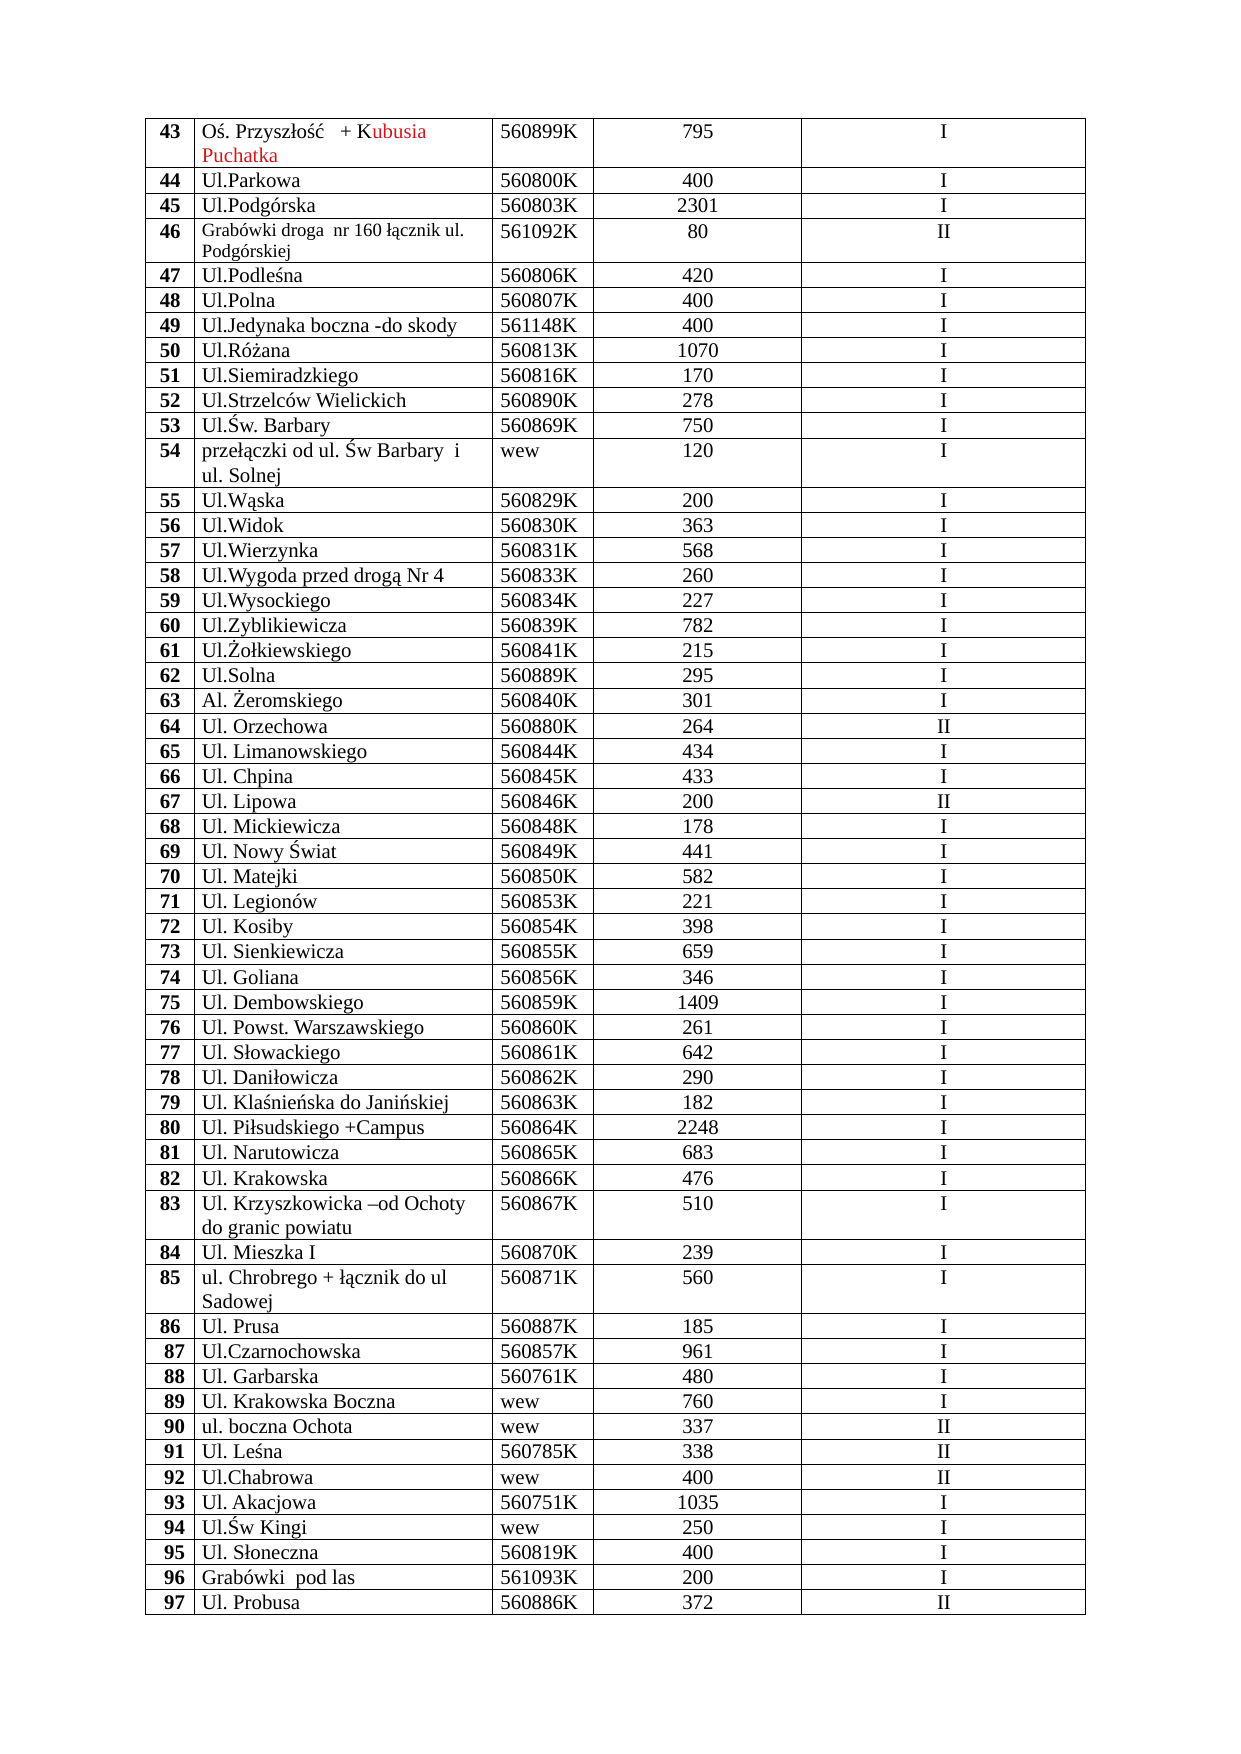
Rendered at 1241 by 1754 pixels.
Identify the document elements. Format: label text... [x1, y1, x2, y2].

table_cell 433 [594, 764, 801, 788]
table_cell 560871K [493, 1265, 593, 1313]
table_cell 560853K [493, 889, 593, 913]
table_cell I [802, 388, 1085, 412]
table_cell 54 [146, 439, 194, 487]
table_cell 227 [594, 588, 801, 612]
table_cell 400 [594, 1465, 801, 1489]
table_cell 86 [146, 1314, 194, 1338]
table_cell I [802, 513, 1085, 537]
table_cell 60 [146, 613, 194, 637]
table_cell Ul.Strzelców Wielickich [195, 388, 492, 412]
table_cell 560857K [493, 1339, 593, 1363]
table_cell 568 [594, 538, 801, 562]
table_cell 260 [594, 563, 801, 587]
table_cell ul. Chrobrego + łącznik do ul Sadowej [195, 1265, 492, 1313]
table_cell I [802, 990, 1085, 1014]
table_cell 1070 [594, 338, 801, 362]
table_cell 560849K [493, 839, 593, 863]
table_cell 49 [146, 313, 194, 337]
table_cell 96 [146, 1565, 194, 1589]
table_cell I [802, 263, 1085, 287]
table_cell 560761K [493, 1364, 593, 1388]
table_cell 88 [146, 1364, 194, 1388]
table_cell I [802, 168, 1085, 192]
table_cell 582 [594, 864, 801, 888]
table_cell 59 [146, 588, 194, 612]
table_cell II [802, 1465, 1085, 1489]
table_cell 76 [146, 1015, 194, 1039]
table_cell wew [493, 1515, 593, 1539]
table_cell 120 [594, 439, 801, 487]
table_cell Ul. Słowackiego [195, 1040, 492, 1064]
table_cell 400 [594, 1540, 801, 1564]
table_cell 48 [146, 288, 194, 312]
table_cell Ul.Zyblikiewicza [195, 613, 492, 637]
table_cell I [802, 1389, 1085, 1413]
table_cell I [802, 363, 1085, 387]
table_cell I [802, 1015, 1085, 1039]
table_cell Ul. Legionów [195, 889, 492, 913]
table_cell 400 [594, 168, 801, 192]
table_cell 560845K [493, 764, 593, 788]
table_cell 561092K [493, 219, 593, 262]
table_cell I [802, 439, 1085, 487]
table_cell I [802, 613, 1085, 637]
table_cell 250 [594, 1515, 801, 1539]
table_cell I [802, 638, 1085, 662]
table_cell Ul. Kosiby [195, 914, 492, 938]
table_cell 67 [146, 789, 194, 813]
table_cell 363 [594, 513, 801, 537]
table_cell 2248 [594, 1115, 801, 1139]
table_cell I [802, 338, 1085, 362]
table_cell I [802, 1165, 1085, 1189]
table_cell 346 [594, 965, 801, 989]
table_cell wew [493, 1465, 593, 1489]
table_cell 45 [146, 194, 194, 217]
table_cell I [802, 1364, 1085, 1388]
table_cell Ul. Piłsudskiego +Campus [195, 1115, 492, 1139]
table_cell 57 [146, 538, 194, 562]
table_cell 85 [146, 1265, 194, 1313]
table_cell Ul. Nowy Świat [195, 839, 492, 863]
table_cell 642 [594, 1040, 801, 1064]
table_cell 560867K [493, 1191, 593, 1239]
table_cell 84 [146, 1240, 194, 1264]
table_cell Ul. Leśna [195, 1440, 492, 1463]
table_cell 560890K [493, 388, 593, 412]
table_cell 89 [146, 1389, 194, 1413]
table_cell 560859K [493, 990, 593, 1014]
table_cell 561093K [493, 1565, 593, 1589]
table_cell 961 [594, 1339, 801, 1363]
table_cell 420 [594, 263, 801, 287]
table_cell Ul. Goliana [195, 965, 492, 989]
table_cell 215 [594, 638, 801, 662]
table_cell 476 [594, 1165, 801, 1189]
table_cell Ul.Czarnochowska [195, 1339, 492, 1363]
table_cell Ul. Chpina [195, 764, 492, 788]
table_cell 62 [146, 663, 194, 687]
table_cell Ul. Akacjowa [195, 1490, 492, 1514]
table_cell 560862K [493, 1065, 593, 1089]
table_cell 200 [594, 789, 801, 813]
table_cell 400 [594, 313, 801, 337]
table_cell 58 [146, 563, 194, 587]
table_cell 560813K [493, 338, 593, 362]
table_cell 2301 [594, 194, 801, 217]
table_cell I [802, 1265, 1085, 1313]
table_cell 261 [594, 1015, 801, 1039]
table_cell 560870K [493, 1240, 593, 1264]
table_cell I [802, 538, 1085, 562]
table_cell 79 [146, 1090, 194, 1114]
table_cell 560865K [493, 1140, 593, 1164]
table_cell 94 [146, 1515, 194, 1539]
table_cell 338 [594, 1440, 801, 1463]
table_cell I [802, 1040, 1085, 1064]
table_cell 560816K [493, 363, 593, 387]
table_cell 560834K [493, 588, 593, 612]
table_cell I [802, 1115, 1085, 1139]
table_cell I [802, 1314, 1085, 1338]
table_cell 66 [146, 764, 194, 788]
table_cell 92 [146, 1465, 194, 1489]
table_cell Ul. Matejki [195, 864, 492, 888]
table_cell Ul. Prusa [195, 1314, 492, 1338]
table_cell 560864K [493, 1115, 593, 1139]
table_cell 560887K [493, 1314, 593, 1338]
table_cell 80 [146, 1115, 194, 1139]
table_cell 87 [146, 1339, 194, 1363]
table_cell Ul. Probusa [195, 1590, 492, 1614]
table_cell 74 [146, 965, 194, 989]
table_cell I [802, 1515, 1085, 1539]
table_cell I [802, 940, 1085, 963]
table_cell Ul.Parkowa [195, 168, 492, 192]
table_cell Ul.Św. Barbary [195, 413, 492, 437]
table_cell 560830K [493, 513, 593, 537]
table_cell I [802, 1140, 1085, 1164]
table_cell Ul.Polna [195, 288, 492, 312]
table_cell przełączki od ul. Św Barbary i ul. Solnej [195, 439, 492, 487]
table_cell 50 [146, 338, 194, 362]
table_cell 56 [146, 513, 194, 537]
table_cell 72 [146, 914, 194, 938]
table_cell 178 [594, 814, 801, 838]
table_cell II [802, 714, 1085, 738]
table_cell 480 [594, 1364, 801, 1388]
table_cell Ul.Podgórska [195, 194, 492, 217]
table_cell 750 [594, 413, 801, 437]
table_cell 78 [146, 1065, 194, 1089]
table_cell 239 [594, 1240, 801, 1264]
table_cell Ul. Daniłowicza [195, 1065, 492, 1089]
table_cell 75 [146, 990, 194, 1014]
table_cell Ul. Orzechowa [195, 714, 492, 738]
table_cell 44 [146, 168, 194, 192]
table_cell Ul.Żołkiewskiego [195, 638, 492, 662]
table_cell ul. boczna Ochota [195, 1414, 492, 1438]
table_cell 560840K [493, 689, 593, 712]
table_cell 560866K [493, 1165, 593, 1189]
table_cell Ul.Wygoda przed drogą Nr 4 [195, 563, 492, 587]
table_cell 560844K [493, 739, 593, 763]
table_cell wew [493, 439, 593, 487]
table_cell Ul. Dembowskiego [195, 990, 492, 1014]
table_cell 760 [594, 1389, 801, 1413]
table_cell 560 [594, 1265, 801, 1313]
table_cell 560854K [493, 914, 593, 938]
table_cell 51 [146, 363, 194, 387]
table_cell Grabówki pod las [195, 1565, 492, 1589]
table_cell 68 [146, 814, 194, 838]
table_cell 560841K [493, 638, 593, 662]
table_cell Ul. Lipowa [195, 789, 492, 813]
table_cell 221 [594, 889, 801, 913]
table_cell 560855K [493, 940, 593, 963]
table_cell Ul.Wierzynka [195, 538, 492, 562]
table_cell 560833K [493, 563, 593, 587]
table_cell I [802, 1090, 1085, 1114]
table_cell Ul.Wąska [195, 488, 492, 512]
table_cell 77 [146, 1040, 194, 1064]
table_cell I [802, 1565, 1085, 1589]
table_cell I [802, 588, 1085, 612]
table_cell I [802, 689, 1085, 712]
table_cell I [802, 814, 1085, 838]
table_cell I [802, 488, 1085, 512]
table_cell I [802, 739, 1085, 763]
table_cell 43 [146, 119, 194, 167]
table_cell Ul.Widok [195, 513, 492, 537]
table_cell 91 [146, 1440, 194, 1463]
table_cell 434 [594, 739, 801, 763]
table_cell I [802, 889, 1085, 913]
table_cell I [802, 563, 1085, 587]
table_cell 560863K [493, 1090, 593, 1114]
table_cell 560848K [493, 814, 593, 838]
table_cell 61 [146, 638, 194, 662]
table_cell 398 [594, 914, 801, 938]
table_cell I [802, 1490, 1085, 1514]
table_cell 64 [146, 714, 194, 738]
table_cell 182 [594, 1090, 801, 1114]
table_cell Ul. Limanowskiego [195, 739, 492, 763]
table_cell I [802, 839, 1085, 863]
table_cell Ul. Krzyszkowicka –od Ochoty do granic powiatu [195, 1191, 492, 1239]
table_cell 560803K [493, 194, 593, 217]
table_cell 63 [146, 689, 194, 712]
table_cell 52 [146, 388, 194, 412]
table_cell 560861K [493, 1040, 593, 1064]
table_cell 93 [146, 1490, 194, 1514]
table_cell II [802, 1414, 1085, 1438]
table_cell 95 [146, 1540, 194, 1564]
table_cell 659 [594, 940, 801, 963]
table_cell I [802, 313, 1085, 337]
table_cell Grabówki droga nr 160 łącznik ul. Podgórskiej [195, 219, 492, 262]
table_cell 55 [146, 488, 194, 512]
table_cell wew [493, 1414, 593, 1438]
table_cell 65 [146, 739, 194, 763]
table_cell 1035 [594, 1490, 801, 1514]
table_cell 90 [146, 1414, 194, 1438]
table_cell Ul. Klaśnieńska do Janińskiej [195, 1090, 492, 1114]
table_cell 560819K [493, 1540, 593, 1564]
table_cell 301 [594, 689, 801, 712]
table_cell 683 [594, 1140, 801, 1164]
table_cell 560785K [493, 1440, 593, 1463]
table_cell 560886K [493, 1590, 593, 1614]
table_cell 200 [594, 488, 801, 512]
table_cell Ul.Św Kingi [195, 1515, 492, 1539]
table_cell 97 [146, 1590, 194, 1614]
table_cell I [802, 1540, 1085, 1564]
table_cell 46 [146, 219, 194, 262]
table_cell I [802, 864, 1085, 888]
table_cell II [802, 1590, 1085, 1614]
table_cell 264 [594, 714, 801, 738]
table_cell 782 [594, 613, 801, 637]
table_cell 295 [594, 663, 801, 687]
table_cell I [802, 965, 1085, 989]
table_cell I [802, 1240, 1085, 1264]
table_cell 71 [146, 889, 194, 913]
table_cell Ul. Sienkiewicza [195, 940, 492, 963]
table_cell 560806K [493, 263, 593, 287]
table_cell Ul.Wysockiego [195, 588, 492, 612]
table_cell I [802, 194, 1085, 217]
table_cell 400 [594, 288, 801, 312]
table_cell 560807K [493, 288, 593, 312]
table_cell 441 [594, 839, 801, 863]
table_cell 83 [146, 1191, 194, 1239]
table_cell 290 [594, 1065, 801, 1089]
table_cell 47 [146, 263, 194, 287]
table_cell 337 [594, 1414, 801, 1438]
table_cell 560751K [493, 1490, 593, 1514]
table_cell I [802, 914, 1085, 938]
table_cell I [802, 1065, 1085, 1089]
table_cell Ul.Jedynaka boczna -do skody [195, 313, 492, 337]
table_cell Oś. Przyszłość + Kubusia Puchatka [195, 119, 492, 167]
table_cell 561148K [493, 313, 593, 337]
table_cell Ul. Garbarska [195, 1364, 492, 1388]
table_cell Ul.Różana [195, 338, 492, 362]
table_cell 560889K [493, 663, 593, 687]
table_cell Ul. Krakowska [195, 1165, 492, 1189]
table_cell 53 [146, 413, 194, 437]
table_cell I [802, 119, 1085, 167]
table_cell 560850K [493, 864, 593, 888]
table_cell Ul. Powst. Warszawskiego [195, 1015, 492, 1039]
table_cell I [802, 764, 1085, 788]
table_cell 185 [594, 1314, 801, 1338]
table_cell 82 [146, 1165, 194, 1189]
table_cell 560880K [493, 714, 593, 738]
table_cell Ul.Solna [195, 663, 492, 687]
table_cell I [802, 1191, 1085, 1239]
table_cell 560839K [493, 613, 593, 637]
table_cell Ul. Słoneczna [195, 1540, 492, 1564]
table_cell 560846K [493, 789, 593, 813]
table_cell 1409 [594, 990, 801, 1014]
table_cell 560869K [493, 413, 593, 437]
table_cell 510 [594, 1191, 801, 1239]
table_cell I [802, 663, 1085, 687]
table_cell 278 [594, 388, 801, 412]
table_cell 560800K [493, 168, 593, 192]
table_cell Ul. Mieszka I [195, 1240, 492, 1264]
table_cell Ul. Krakowska Boczna [195, 1389, 492, 1413]
table_cell Ul.Chabrowa [195, 1465, 492, 1489]
table_cell 200 [594, 1565, 801, 1589]
table_cell 560899K [493, 119, 593, 167]
table_cell II [802, 789, 1085, 813]
table_cell Ul. Narutowicza [195, 1140, 492, 1164]
table_cell Ul. Mickiewicza [195, 814, 492, 838]
table_cell 81 [146, 1140, 194, 1164]
table_cell 795 [594, 119, 801, 167]
table_cell 560831K [493, 538, 593, 562]
table_cell 80 [594, 219, 801, 262]
table_cell wew [493, 1389, 593, 1413]
table_cell 560860K [493, 1015, 593, 1039]
table_cell II [802, 1440, 1085, 1463]
table_cell 170 [594, 363, 801, 387]
table_cell I [802, 1339, 1085, 1363]
table_cell 560829K [493, 488, 593, 512]
table_cell 70 [146, 864, 194, 888]
table_cell I [802, 288, 1085, 312]
table_cell II [802, 219, 1085, 262]
table_cell 69 [146, 839, 194, 863]
table_cell 560856K [493, 965, 593, 989]
table_cell 73 [146, 940, 194, 963]
table_cell 372 [594, 1590, 801, 1614]
table_cell Ul.Podleśna [195, 263, 492, 287]
table_cell Al. Żeromskiego [195, 689, 492, 712]
table_cell Ul.Siemiradzkiego [195, 363, 492, 387]
table_cell I [802, 413, 1085, 437]
